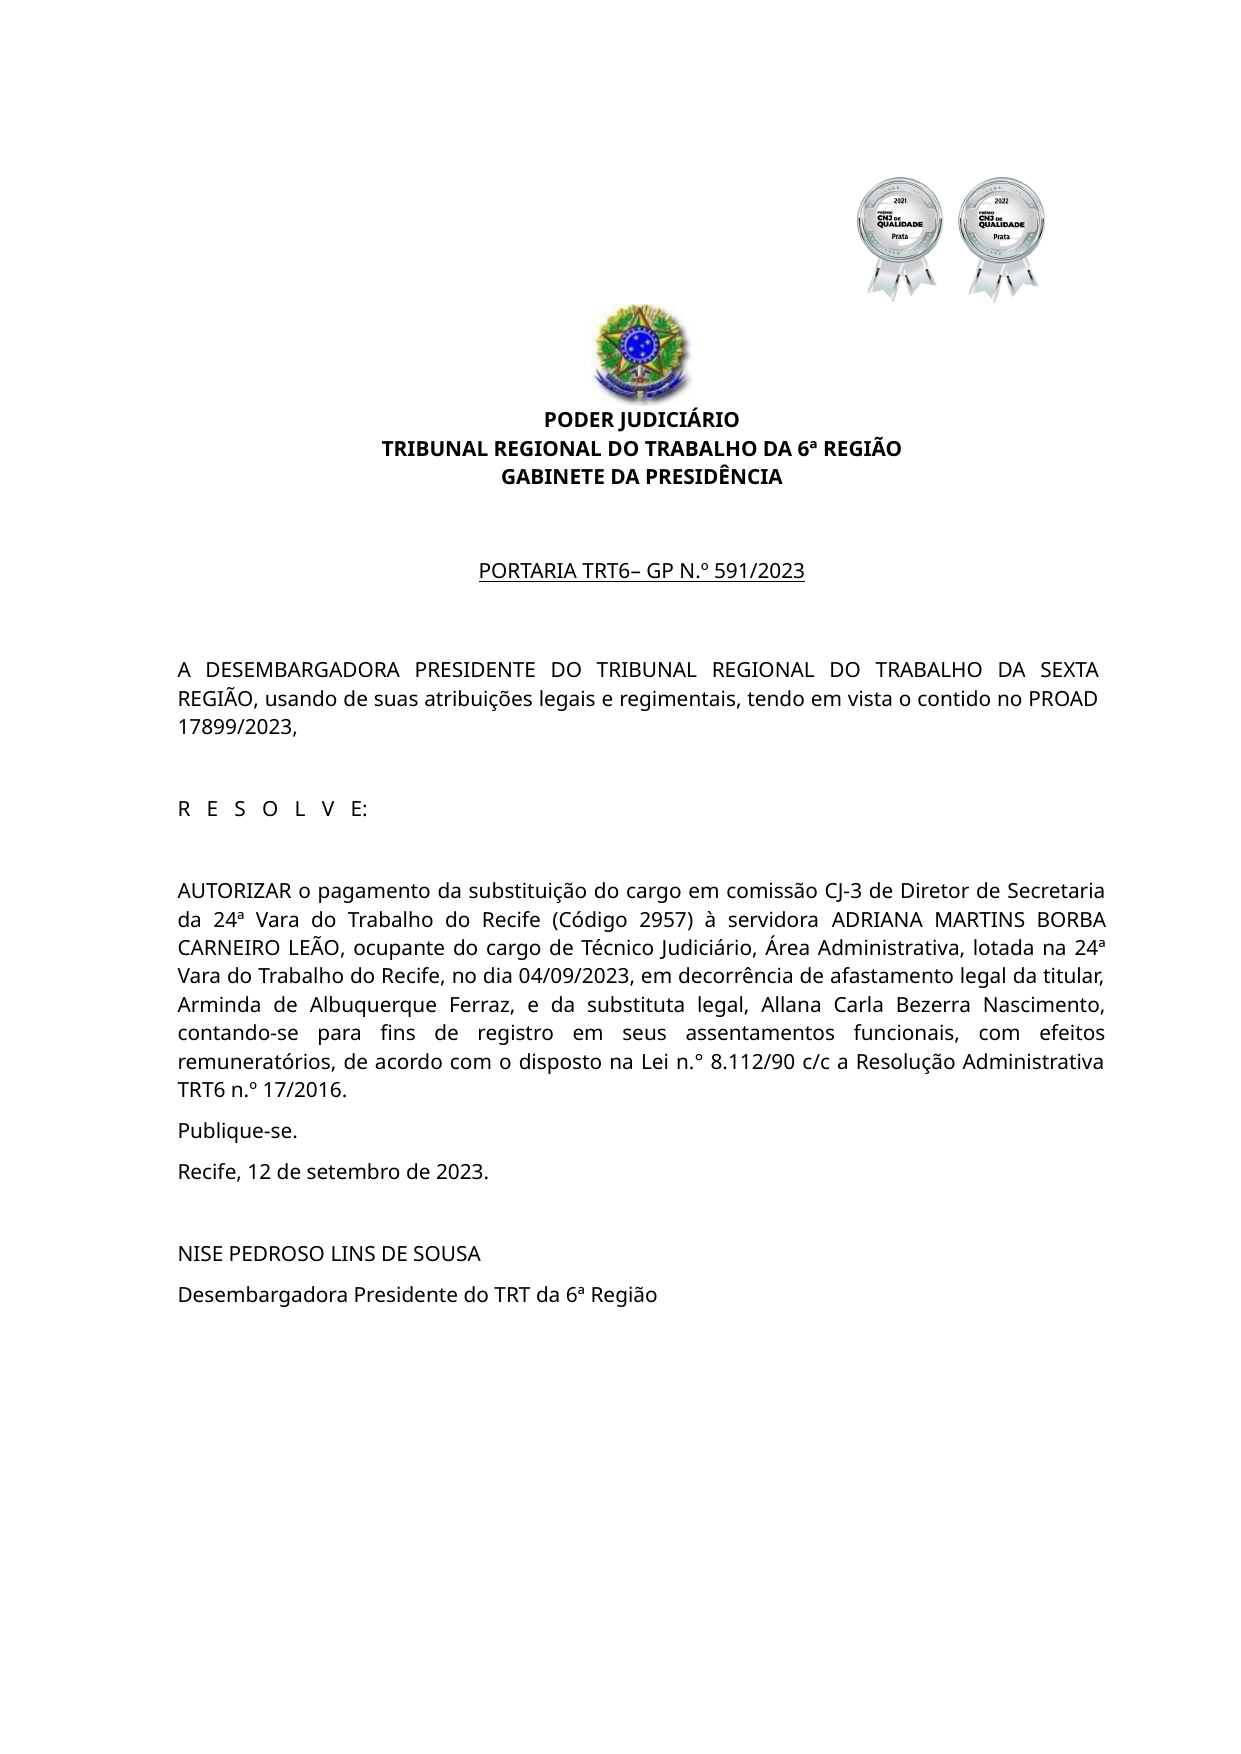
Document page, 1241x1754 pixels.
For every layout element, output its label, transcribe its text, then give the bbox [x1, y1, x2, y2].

text TRIBUNAL REGIONAL DO TRABALHO DA 6ª REGIÃO [177, 434, 1106, 462]
text R E S O L V E: [177, 794, 1106, 823]
text Desembargadora Presidente do TRT da 6ª Região [177, 1280, 1106, 1308]
picture [837, 176, 1046, 304]
text PODER JUDICIÁRIO [177, 405, 1106, 434]
text GABINETE DA PRESIDÊNCIA [177, 462, 1106, 491]
text Publique-se. [177, 1116, 1106, 1145]
text AUTORIZAR o pagamento da substituição do cargo em comissão CJ-3 de Diretor de Secretaria da 24ª Vara do Trabalho do Recife (Código 2957) à servidora ADRIANA MARTINS BORBA CARNEIRO LEÃO, ocupante do cargo de Técnico Judiciário, Área Administrativa, lotada na 24ª Vara do Trabalho do Recife, no dia 04/09/2023, em decorrência de afastamento legal da titular, Arminda de Albuquerque Ferraz, e da substituta legal, Allana Carla Bezerra Nascimento, contando-se para fins de registro em seus assentamentos funcionais, com efeitos remuneratórios, de acordo com o disposto na Lei n.° 8.112/90 c/c a Resolução Administrativa TRT6 n.º 17/2016. [177, 876, 1106, 1104]
text A DESEMBARGADORA PRESIDENTE DO TRIBUNAL REGIONAL DO TRABALHO DA SEXTA REGIÃO, usando de suas atribuições legais e regimentais, tendo em vista o contido no PROAD 17899/2023, [177, 655, 1100, 741]
text Recife, 12 de setembro de 2023. [177, 1157, 1106, 1186]
picture [591, 304, 693, 406]
text PORTARIA TRT6– GP N.º 591/2023 [177, 557, 1106, 585]
text NISE PEDROSO LINS DE SOUSA [177, 1239, 1106, 1268]
